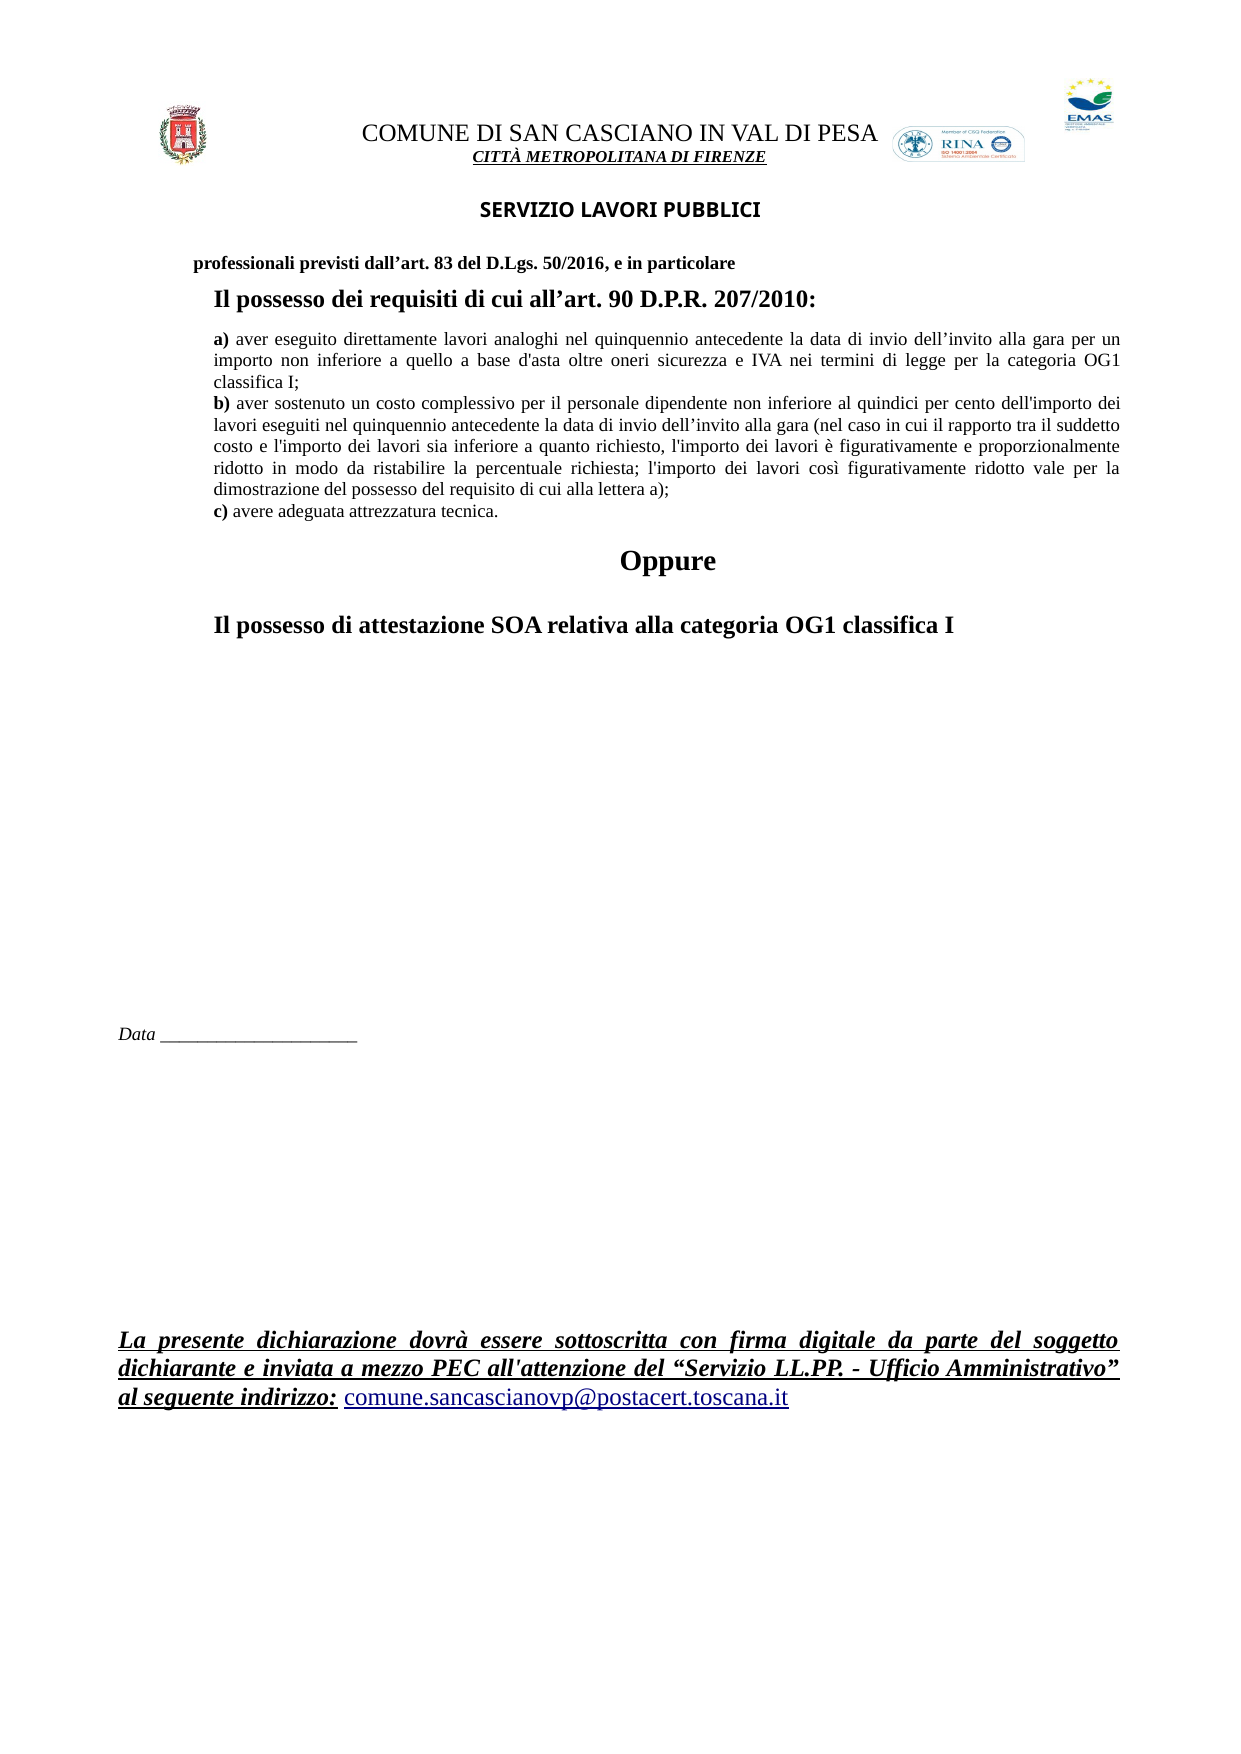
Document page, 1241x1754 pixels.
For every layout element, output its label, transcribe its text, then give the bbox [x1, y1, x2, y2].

text b) aver sostenuto un costo complessivo per il personale dipendente non inferiore al quindici per cento dell'importo dei lavori eseguiti nel quinquennio antecedente la data di invio dell’invito alla gara (nel caso in cui il rapporto tra il suddetto costo e l'importo dei lavori sia inferiore a quanto richiesto, l'importo dei lavori è figurativamente e proporzionalmente ridotto in modo da ristabilire la percentuale richiesta; l'importo dei lavori così figurativamente ridotto vale per la dimostrazione del possesso del requisito di cui alla lettera a); [213, 392, 1122, 500]
text c) avere adeguata attrezzatura tecnica. [213, 500, 1122, 521]
text Il possesso di attestazione SOA relativa alla categoria OG1 classifica I [213, 610, 1122, 639]
list professionali previsti dall’art. 83 del D.Lgs. 50/2016, e in particolare [156, 252, 1122, 273]
text Oppure [213, 543, 1122, 577]
text a) aver eseguito direttamente lavori analoghi nel quinquennio antecedente la data di invio dell’invito alla gara per un importo non inferiore a quello a base d'asta oltre oneri sicurezza e IVA nei termini di legge per la categoria OG1 classifica I; [213, 327, 1122, 392]
text La presente dichiarazione dovrà essere sottoscritta con firma digitale da parte del soggetto dichiarante e inviata a mezzo PEC all'attenzione del “Servizio LL.PP. - Ufficio Amministrativo” al seguente indirizzo: comune.sancascianovp@postacert.toscana.it [118, 1325, 1122, 1411]
text Il possesso dei requisiti di cui all’art. 90 D.P.R. 207/2010: [213, 284, 1122, 313]
picture [158, 101, 208, 166]
text Data _____________________ [118, 1023, 1122, 1044]
picture [892, 126, 1025, 162]
